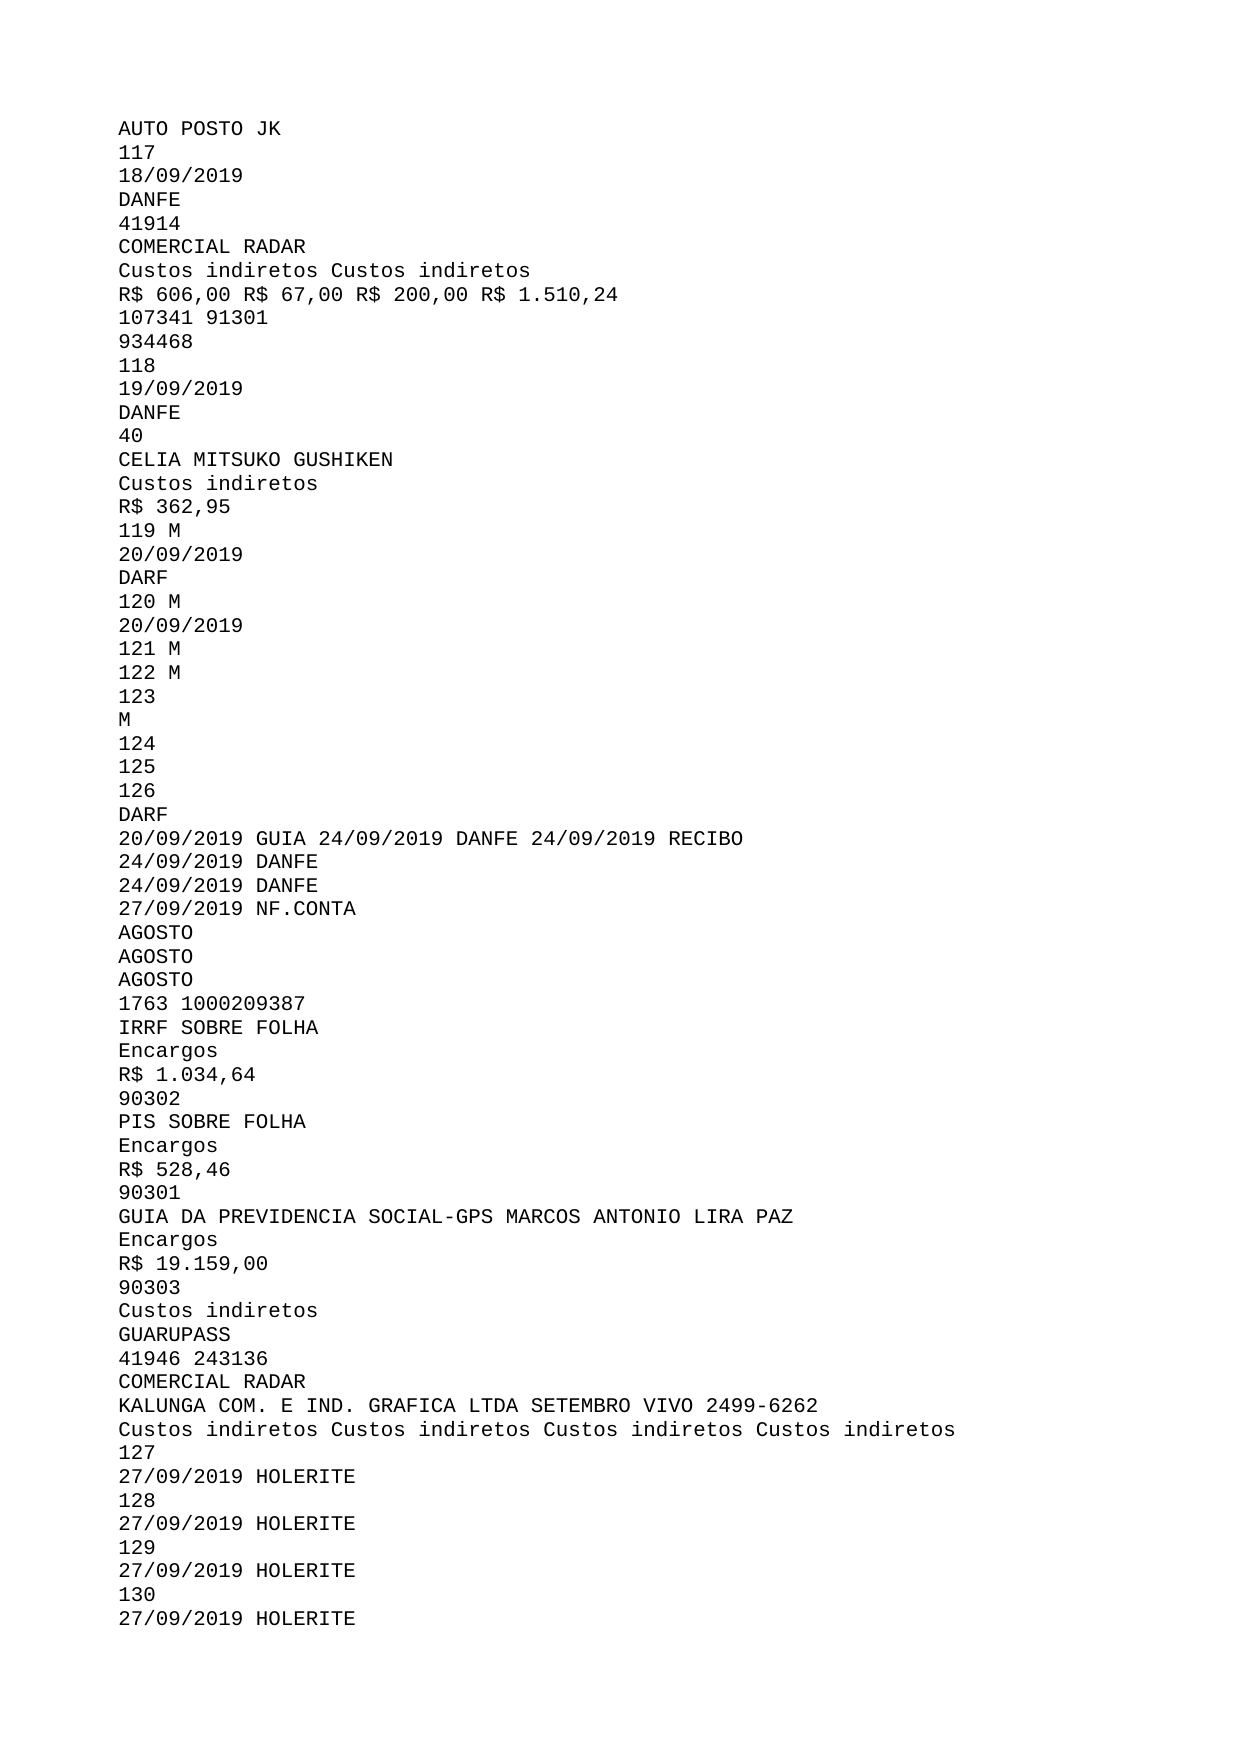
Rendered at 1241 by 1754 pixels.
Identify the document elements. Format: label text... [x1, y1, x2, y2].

text COMERCIAL RADAR [118, 236, 1122, 260]
text R$ 606,00 R$ 67,00 R$ 200,00 R$ 1.510,24 [118, 284, 1122, 307]
text 1763 1000209387 [118, 993, 1122, 1017]
text 90303 [118, 1277, 1122, 1300]
text 126 [118, 780, 1122, 804]
text 118 [118, 354, 1122, 378]
text 20/09/2019 [118, 615, 1122, 638]
text R$ 362,95 [118, 496, 1122, 520]
text 125 [118, 757, 1122, 780]
text Encargos [118, 1040, 1122, 1064]
text GUIA DA PREVIDENCIA SOCIAL-GPS MARCOS ANTONIO LIRA PAZ [118, 1206, 1122, 1229]
text 129 [118, 1537, 1122, 1561]
text AGOSTO [118, 969, 1122, 993]
text 130 [118, 1584, 1122, 1608]
text 107341 91301 [118, 307, 1122, 331]
text 24/09/2019 DANFE [118, 851, 1122, 875]
text 934468 [118, 331, 1122, 354]
text GUARUPASS [118, 1324, 1122, 1348]
text 27/09/2019 HOLERITE [118, 1608, 1122, 1631]
text 117 [118, 142, 1122, 165]
text 27/09/2019 HOLERITE [118, 1513, 1122, 1537]
text KALUNGA COM. E IND. GRAFICA LTDA SETEMBRO VIVO 2499-6262 [118, 1395, 1122, 1419]
text 90301 [118, 1182, 1122, 1206]
text IRRF SOBRE FOLHA [118, 1017, 1122, 1040]
text R$ 1.034,64 [118, 1064, 1122, 1088]
text 27/09/2019 HOLERITE [118, 1466, 1122, 1489]
text 90302 [118, 1088, 1122, 1111]
text 121 M [118, 638, 1122, 662]
text 128 [118, 1489, 1122, 1513]
text AUTO POSTO JK [118, 118, 1122, 142]
text 127 [118, 1442, 1122, 1466]
text PIS SOBRE FOLHA [118, 1111, 1122, 1135]
text R$ 19.159,00 [118, 1253, 1122, 1277]
text 27/09/2019 NF.CONTA [118, 898, 1122, 922]
text Encargos [118, 1229, 1122, 1253]
text Custos indiretos [118, 1300, 1122, 1324]
text COMERCIAL RADAR [118, 1371, 1122, 1395]
text AGOSTO [118, 922, 1122, 946]
text Encargos [118, 1135, 1122, 1158]
text 119 M [118, 520, 1122, 544]
text 20/09/2019 [118, 544, 1122, 567]
text Custos indiretos Custos indiretos Custos indiretos Custos indiretos [118, 1419, 1122, 1442]
text 123 [118, 686, 1122, 709]
text CELIA MITSUKO GUSHIKEN [118, 449, 1122, 473]
text 41914 [118, 213, 1122, 236]
text 120 M [118, 591, 1122, 615]
text 20/09/2019 GUIA 24/09/2019 DANFE 24/09/2019 RECIBO [118, 827, 1122, 851]
text DANFE [118, 189, 1122, 213]
text R$ 528,46 [118, 1158, 1122, 1182]
text DANFE [118, 402, 1122, 426]
text AGOSTO [118, 946, 1122, 969]
text 19/09/2019 [118, 378, 1122, 402]
text 40 [118, 426, 1122, 449]
text 18/09/2019 [118, 165, 1122, 189]
text 41946 243136 [118, 1348, 1122, 1371]
text M [118, 709, 1122, 733]
text DARF [118, 567, 1122, 591]
text DARF [118, 804, 1122, 827]
text 122 M [118, 662, 1122, 686]
text 24/09/2019 DANFE [118, 875, 1122, 898]
text 124 [118, 733, 1122, 757]
text Custos indiretos [118, 473, 1122, 496]
text Custos indiretos Custos indiretos [118, 260, 1122, 284]
text 27/09/2019 HOLERITE [118, 1561, 1122, 1584]
